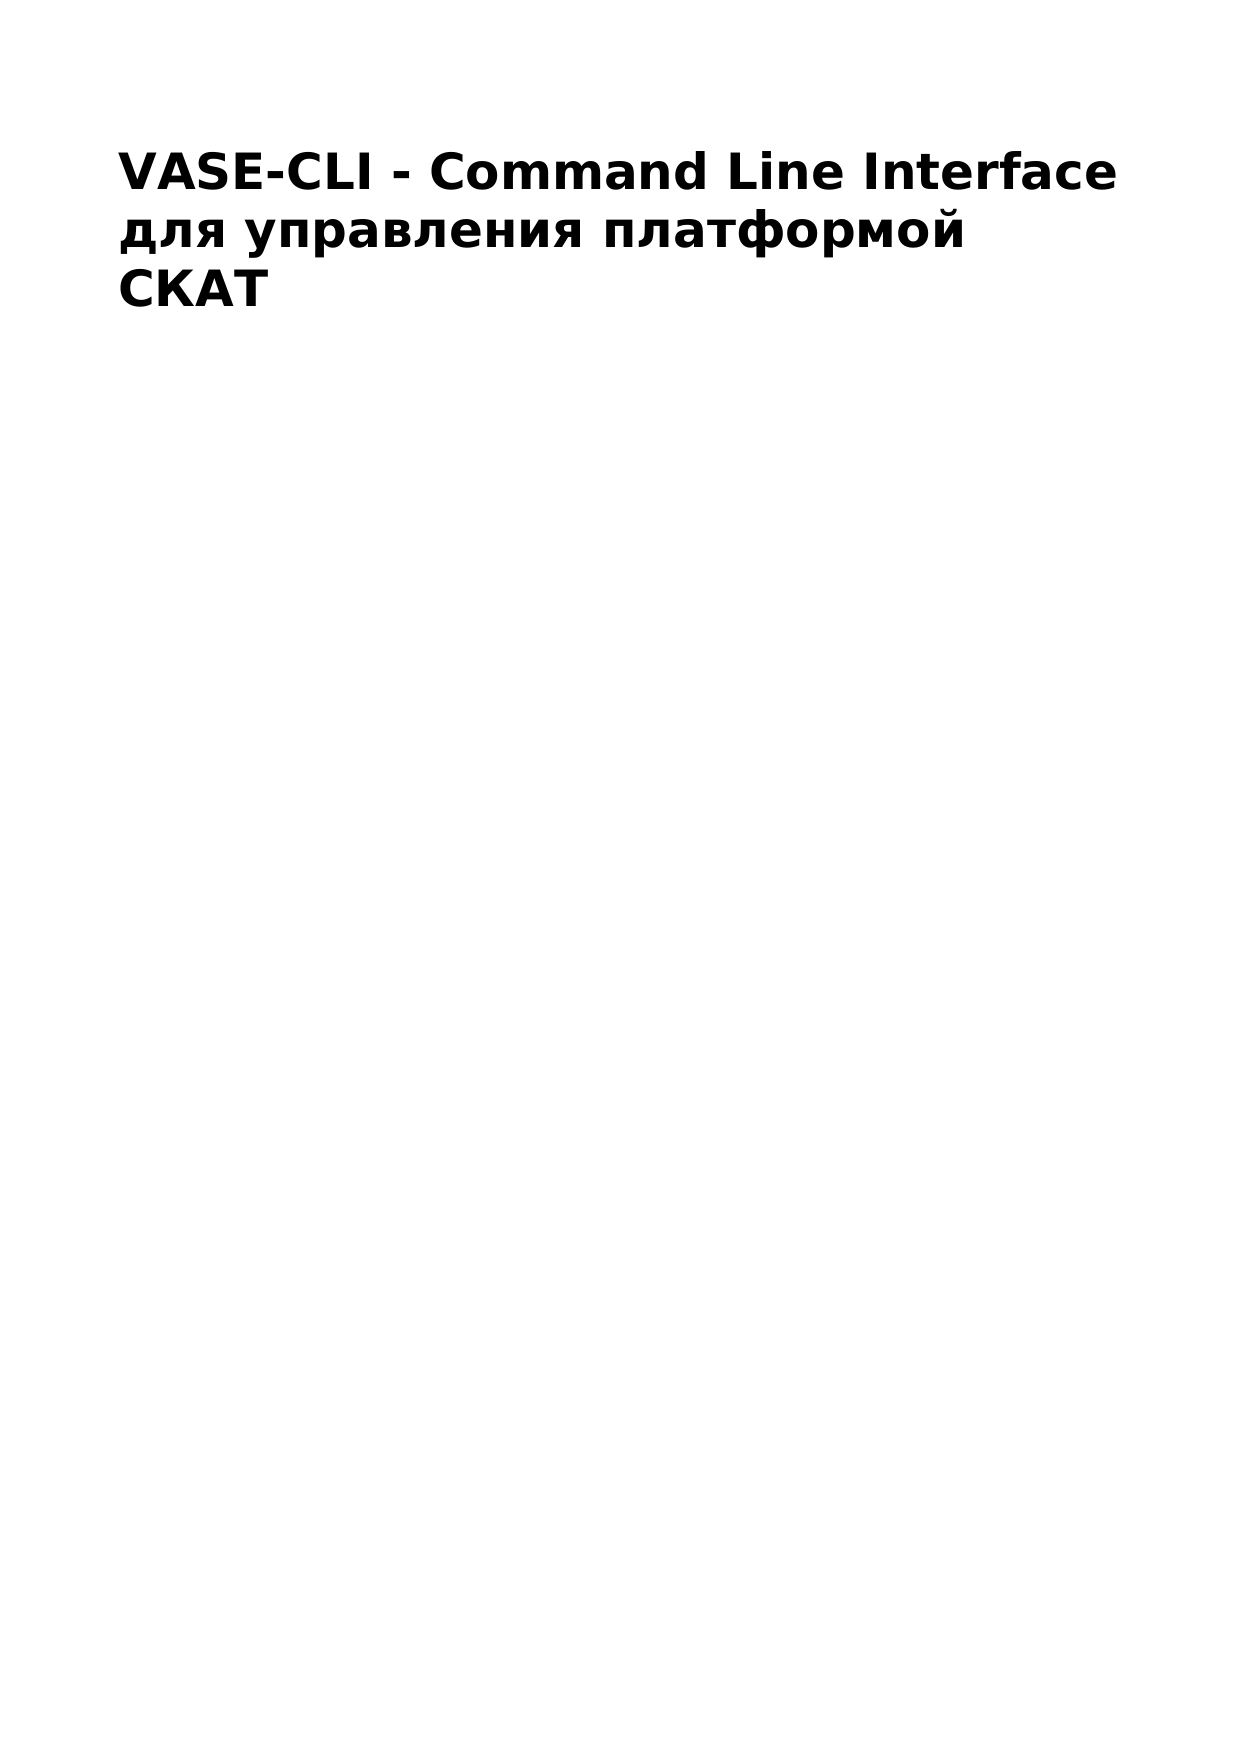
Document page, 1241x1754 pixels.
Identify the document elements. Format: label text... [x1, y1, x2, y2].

subtitle VASE-CLI - Command Line Interface для управления платформой СКАТ [118, 143, 1122, 318]
